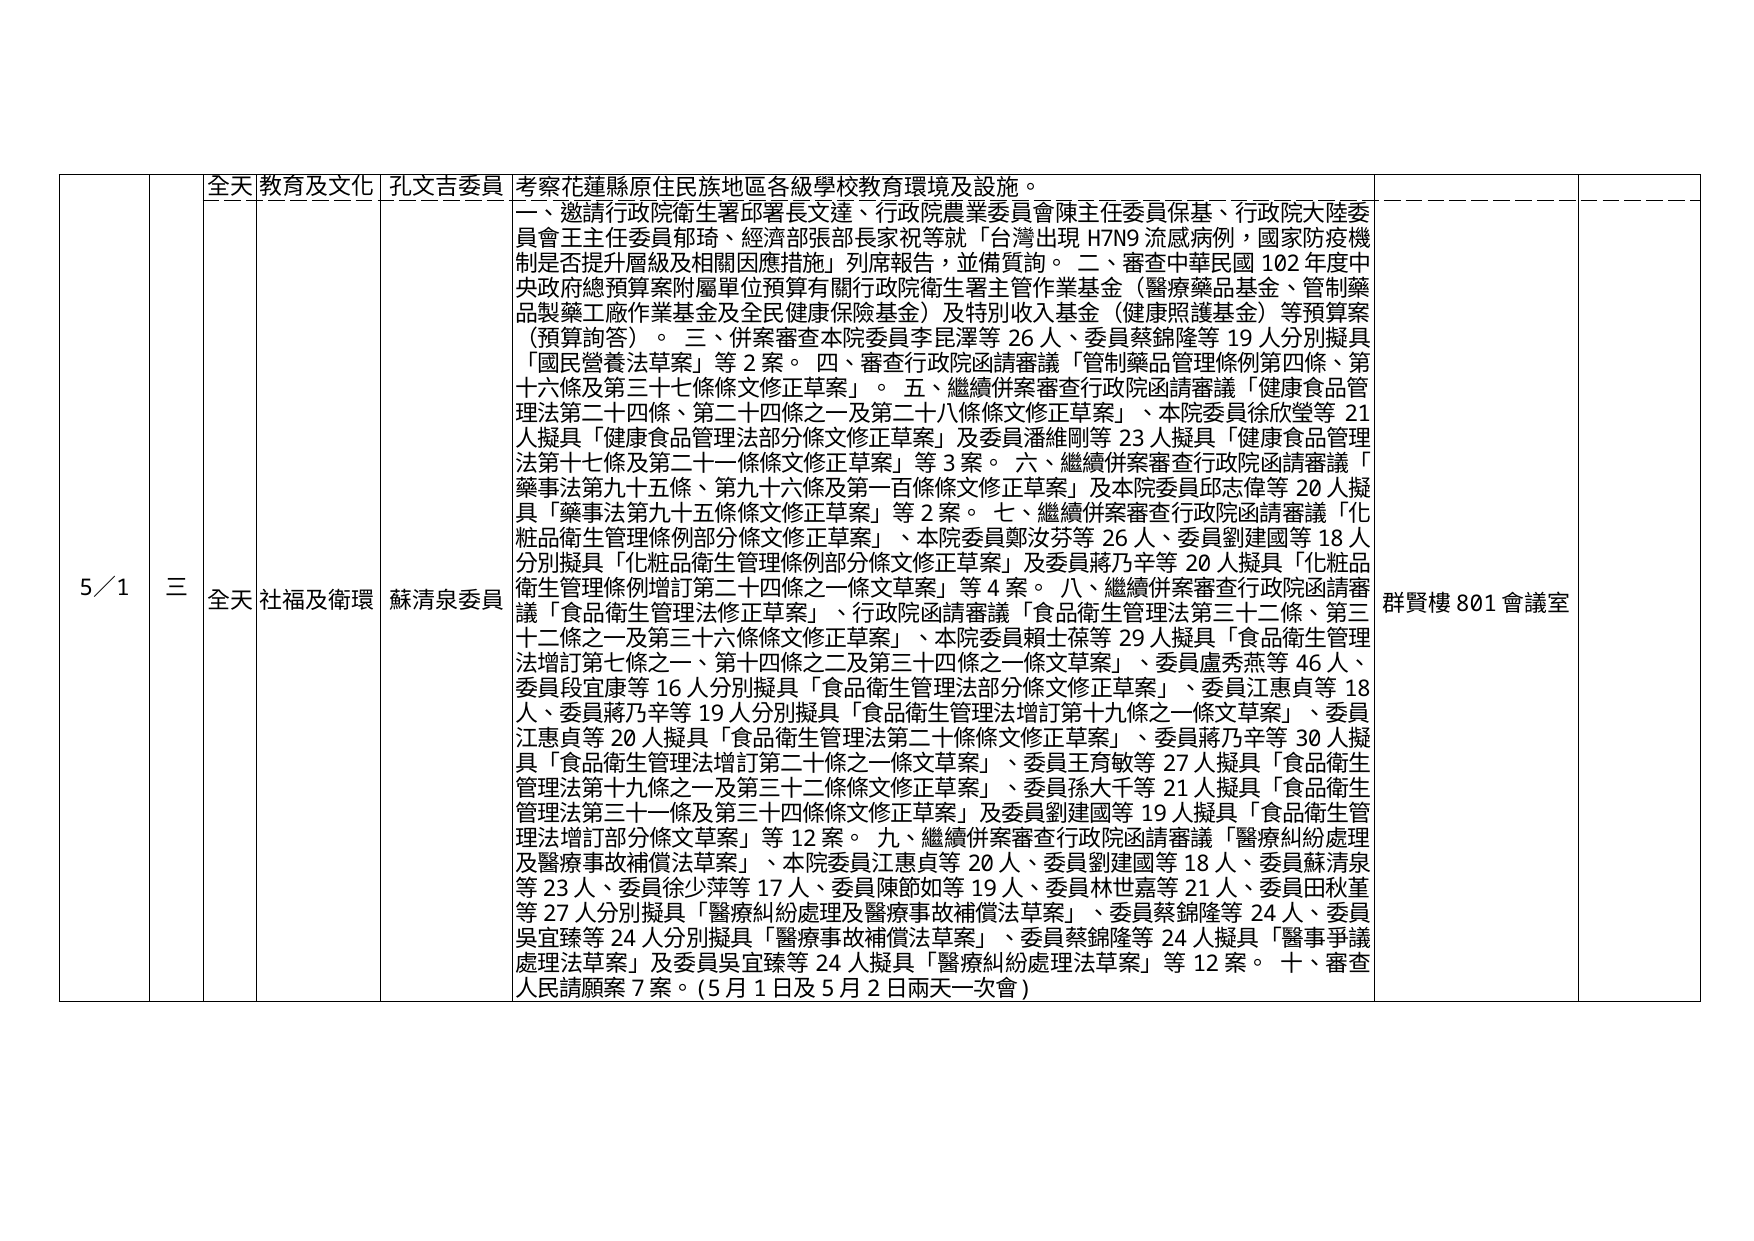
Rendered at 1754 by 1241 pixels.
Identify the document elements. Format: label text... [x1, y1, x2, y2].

table_header 教育及文化 [257, 175, 380, 200]
table_header 5／1 [60, 175, 149, 1001]
table_cell 群賢樓801會議室 [1375, 200, 1578, 1001]
table_header [1375, 175, 1578, 200]
table_cell 蘇清泉委員 [381, 200, 512, 1001]
table_header 孔文吉委員 [381, 175, 512, 200]
table_header 三 [150, 175, 203, 1001]
table_header 全天 [204, 175, 256, 200]
table_cell 社福及衛環 [257, 200, 380, 1001]
table_header 考察花蓮縣原住民族地區各級學校教育環境及設施。 [513, 175, 1374, 200]
table_cell [1579, 200, 1700, 1001]
table_cell 全天 [204, 200, 256, 1001]
table_header [1579, 175, 1700, 200]
table_cell 一、邀請行政院衛生署邱署長文達、行政院農業委員會陳主任委員保基、行政院大陸委員會王主任委員郁琦、經濟部張部長家祝等就「台灣出現H7N9流感病例，國家防疫機制是否提升層級及相關因應措施」列席報告，並備質詢。 二、審查中華民國102年度中央政府總預算案附屬單位預算有關行政院衛生署主管作業基金（醫療藥品基金、管制藥品製藥工廠作業基金及全民健康保險基金）及特別收入基金（健康照護基金）等預算案（預算詢答）。 三、併案審查本院委員李昆澤等26人、委員蔡錦隆等19人分別擬具「國民營養法草案」等2案。 四、審查行政院函請審議「管制藥品管理條例第四條、第十六條及第三十七條條文修正草案」。 五、繼續併案審查行政院函請審議「健康食品管理法第二十四條、第二十四條之一及第二十八條條文修正草案」、本院委員徐欣瑩等21人擬具「健康食品管理法部分條文修正草案」及委員潘維剛等23人擬具「健康食品管理法第十七條及第二十一條條文修正草案」等3案。 六、繼續併案審查行政院函請審議「藥事法第九十五條、第九十六條及第一百條條文修正草案」及本院委員邱志偉等20人擬具「藥事法第九十五條條文修正草案」等2案。 七、繼續併案審查行政院函請審議「化粧品衛生管理條例部分條文修正草案」、本院委員鄭汝芬等26人、委員劉建國等18人分別擬具「化粧品衛生管理條例部分條文修正草案」及委員蔣乃辛等20人擬具「化粧品衛生管理條例增訂第二十四條之一條文草案」等4案。 八、繼續併案審查行政院函請審議「食品衛生管理法修正草案」、行政院函請審議「食品衛生管理法第三十二條、第三十二條之一及第三十六條條文修正草案」、本院委員賴士葆等29人擬具「食品衛生管理法增訂第七條之一、第十四條之二及第三十四條之一條文草案」、委員盧秀燕等46人、委員段宜康等16人分別擬具「食品衛生管理法部分條文修正草案」、委員江惠貞等18人、委員蔣乃辛等19人分別擬具「食品衛生管理法增訂第十九條之一條文草案」、委員江惠貞等20人擬具「食品衛生管理法第二十條條文修正草案」、委員蔣乃辛等30人擬具「食品衛生管理法增訂第二十條之一條文草案」、委員王育敏等27人擬具「食品衛生管理法第十九條之一及第三十二條條文修正草案」、委員孫大千等21人擬具「食品衛生管理法第三十一條及第三十四條條文修正草案」及委員劉建國等19人擬具「食品衛生管理法增訂部分條文草案」等12案。 九、繼續併案審查行政院函請審議「醫療糾紛處理及醫療事故補償法草案」、本院委員江惠貞等20人、委員劉建國等18人、委員蘇清泉等23人、委員徐少萍等17人、委員陳節如等19人、委員林世嘉等21人、委員田秋堇等27人分別擬具「醫療糾紛處理及醫療事故補償法草案」、委員蔡錦隆等24人、委員吳宜臻等24人分別擬具「醫療事故補償法草案」、委員蔡錦隆等24人擬具「醫事爭議處理法草案」及委員吳宜臻等24人擬具「醫療糾紛處理法草案」等12案。 十、審查人民請願案7案。(5月1日及5月2日兩天一次會) [513, 200, 1374, 1001]
